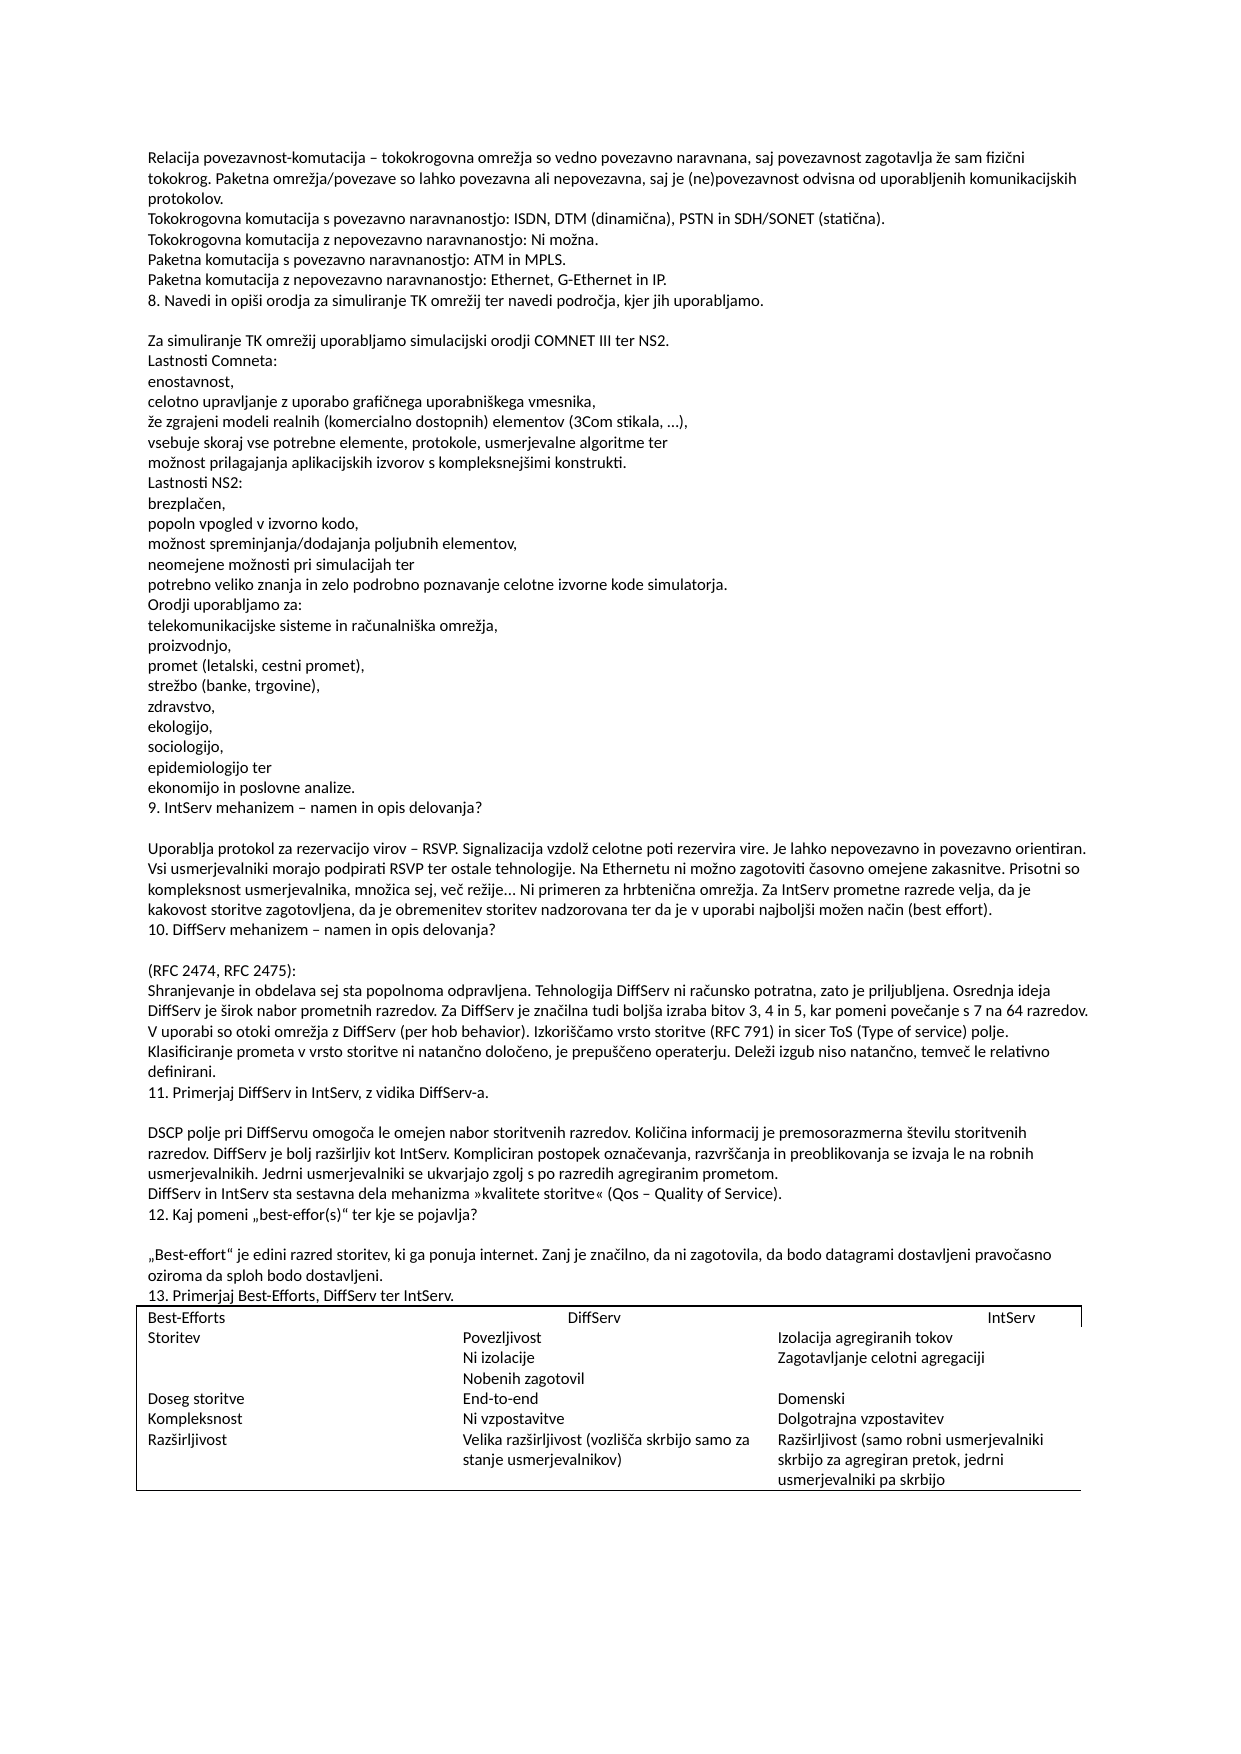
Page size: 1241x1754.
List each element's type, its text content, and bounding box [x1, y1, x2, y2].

text zdravstvo, [148, 696, 1093, 716]
table_cell End-to-end [451, 1388, 766, 1408]
text 8. Navedi in opiši orodja za simuliranje TK omrežij ter navedi področja, kjer jih uporabljamo. [148, 290, 1093, 310]
text Za simuliranje TK omrežij uporabljamo simulacijski orodji COMNET III ter NS2. [148, 330, 1093, 351]
text Paketna komutacija z nepovezavno naravnanostjo: Ethernet, G-Ethernet in IP. [148, 269, 1093, 290]
table_cell Dolgotrajna vzpostavitev [766, 1409, 1081, 1429]
text strežbo (banke, trgovine), [148, 676, 1093, 696]
table_cell Domenski [766, 1388, 1081, 1408]
text telekomunikacijske sisteme in računalniška omrežja, [148, 615, 1093, 635]
text brezplačen, [148, 493, 1093, 513]
table_header Best-Efforts [137, 1307, 556, 1327]
text Relacija povezavnost-komutacija – tokokrogovna omrežja so vedno povezavno naravnana, saj povezavnost zagotavlja že sam fizični tokokrog. Paketna omrežja/povezave so lahko povezavna ali nepovezavna, saj je (ne)povezavnost odvisna od uporabljenih komunikacijskih protokolov. [148, 148, 1093, 208]
table_cell Storitev [137, 1327, 451, 1388]
table_header IntServ [976, 1307, 1081, 1327]
text ekonomijo in poslovne analize. [148, 777, 1093, 798]
table_header DiffServ [556, 1307, 976, 1327]
text Lastnosti NS2: [148, 473, 1093, 493]
text ekologijo, [148, 716, 1093, 737]
text enostavnost, [148, 371, 1093, 391]
text Lastnosti Comneta: [148, 351, 1093, 371]
text Paketna komutacija s povezavno naravnanostjo: ATM in MPLS. [148, 249, 1093, 269]
table_cell Ni vzpostavitve [451, 1409, 766, 1429]
text Orodji uporabljamo za: [148, 594, 1093, 615]
text DiffServ in IntServ sta sestavna dela mehanizma »kvalitete storitve« (Qos – Quality of Service). [148, 1183, 1093, 1204]
table_cell Velika razširljivost (vozlišča skrbijo samo za stanje usmerjevalnikov) [451, 1429, 766, 1490]
text Uporablja protokol za rezervacijo virov – RSVP. Signalizacija vzdolž celotne poti rezervira vire. Je lahko nepovezavno in povezavno orientiran. Vsi usmerjevalniki morajo podpirati RSVP ter ostale tehnologije. Na Ethernetu ni možno zagotoviti časovno omejene zakasnitve. Prisotni so kompleksnost usmerjevalnika, množica sej, več režije... Ni primeren za hrbtenična omrežja. Za IntServ prometne razrede velja, da je kakovost storitve zagotovljena, da je obremenitev storitev nadzorovana ter da je v uporabi najboljši možen način (best effort). [148, 838, 1093, 919]
text Tokokrogovna komutacija s povezavno naravnanostjo: ISDN, DTM (dinamična), PSTN in SDH/SONET (statična). [148, 208, 1093, 229]
text 10. DiffServ mehanizem – namen in opis delovanja? [148, 919, 1093, 940]
table_cell Povezljivost Ni izolacije Nobenih zagotovil [451, 1327, 766, 1388]
text 12. Kaj pomeni „best-effor(s)“ ter kje se pojavlja? [148, 1204, 1093, 1224]
table_cell Razširljivost (samo robni usmerjevalniki skrbijo za agregiran pretok, jedrni usmerjevalniki pa skrbijo [766, 1429, 1081, 1490]
table_cell Izolacija agregiranih tokov Zagotavljanje celotni agregaciji [766, 1327, 1081, 1388]
text vsebuje skoraj vse potrebne elemente, protokole, usmerjevalne algoritme ter [148, 432, 1093, 452]
text celotno upravljanje z uporabo grafičnega uporabniškega vmesnika, [148, 391, 1093, 412]
text možnost prilagajanja aplikacijskih izvorov s kompleksnejšimi konstrukti. [148, 452, 1093, 473]
text neomejene možnosti pri simulacijah ter [148, 554, 1093, 574]
table_cell Doseg storitve [137, 1388, 451, 1408]
text potrebno veliko znanja in zelo podrobno poznavanje celotne izvorne kode simulatorja. [148, 574, 1093, 594]
text 11. Primerjaj DiffServ in IntServ, z vidika DiffServ-a. [148, 1082, 1093, 1102]
table_cell Razširljivost [137, 1429, 451, 1490]
text DSCP polje pri DiffServu omogoča le omejen nabor storitvenih razredov. Količina informacij je premosorazmerna številu storitvenih razredov. DiffServ je bolj razširljiv kot IntServ. Kompliciran postopek označevanja, razvrščanja in preoblikovanja se izvaja le na robnih usmerjevalnikih. Jedrni usmerjevalniki se ukvarjajo zgolj s po razredih agregiranim prometom. [148, 1123, 1093, 1183]
text promet (letalski, cestni promet), [148, 655, 1093, 676]
text „Best-effort“ je edini razred storitev, ki ga ponuja internet. Zanj je značilno, da ni zagotovila, da bodo datagrami dostavljeni pravočasno oziroma da sploh bodo dostavljeni. [148, 1244, 1093, 1285]
text 9. IntServ mehanizem – namen in opis delovanja? [148, 798, 1093, 818]
text sociologijo, [148, 737, 1093, 757]
text možnost spreminjanja/dodajanja poljubnih elementov, [148, 533, 1093, 554]
text proizvodnjo, [148, 635, 1093, 655]
text (RFC 2474, RFC 2475): [148, 960, 1093, 980]
text Shranjevanje in obdelava sej sta popolnoma odpravljena. Tehnologija DiffServ ni računsko potratna, zato je priljubljena. Osrednja ideja DiffServ je širok nabor prometnih razredov. Za DiffServ je značilna tudi boljša izraba bitov 3, 4 in 5, kar pomeni povečanje s 7 na 64 razredov. V uporabi so otoki omrežja z DiffServ (per hob behavior). Izkoriščamo vrsto storitve (RFC 791) in sicer ToS (Type of service) polje. Klasificiranje prometa v vrsto storitve ni natančno določeno, je prepuščeno operaterju. Deleži izgub niso natančno, temveč le relativno definirani. [148, 980, 1093, 1082]
table_cell Kompleksnost [137, 1409, 451, 1429]
text že zgrajeni modeli realnih (komercialno dostopnih) elementov (3Com stikala, …), [148, 412, 1093, 432]
text 13. Primerjaj Best-Efforts, DiffServ ter IntServ. [148, 1285, 1093, 1305]
text popoln vpogled v izvorno kodo, [148, 513, 1093, 533]
text Tokokrogovna komutacija z nepovezavno naravnanostjo: Ni možna. [148, 229, 1093, 249]
text epidemiologijo ter [148, 757, 1093, 777]
